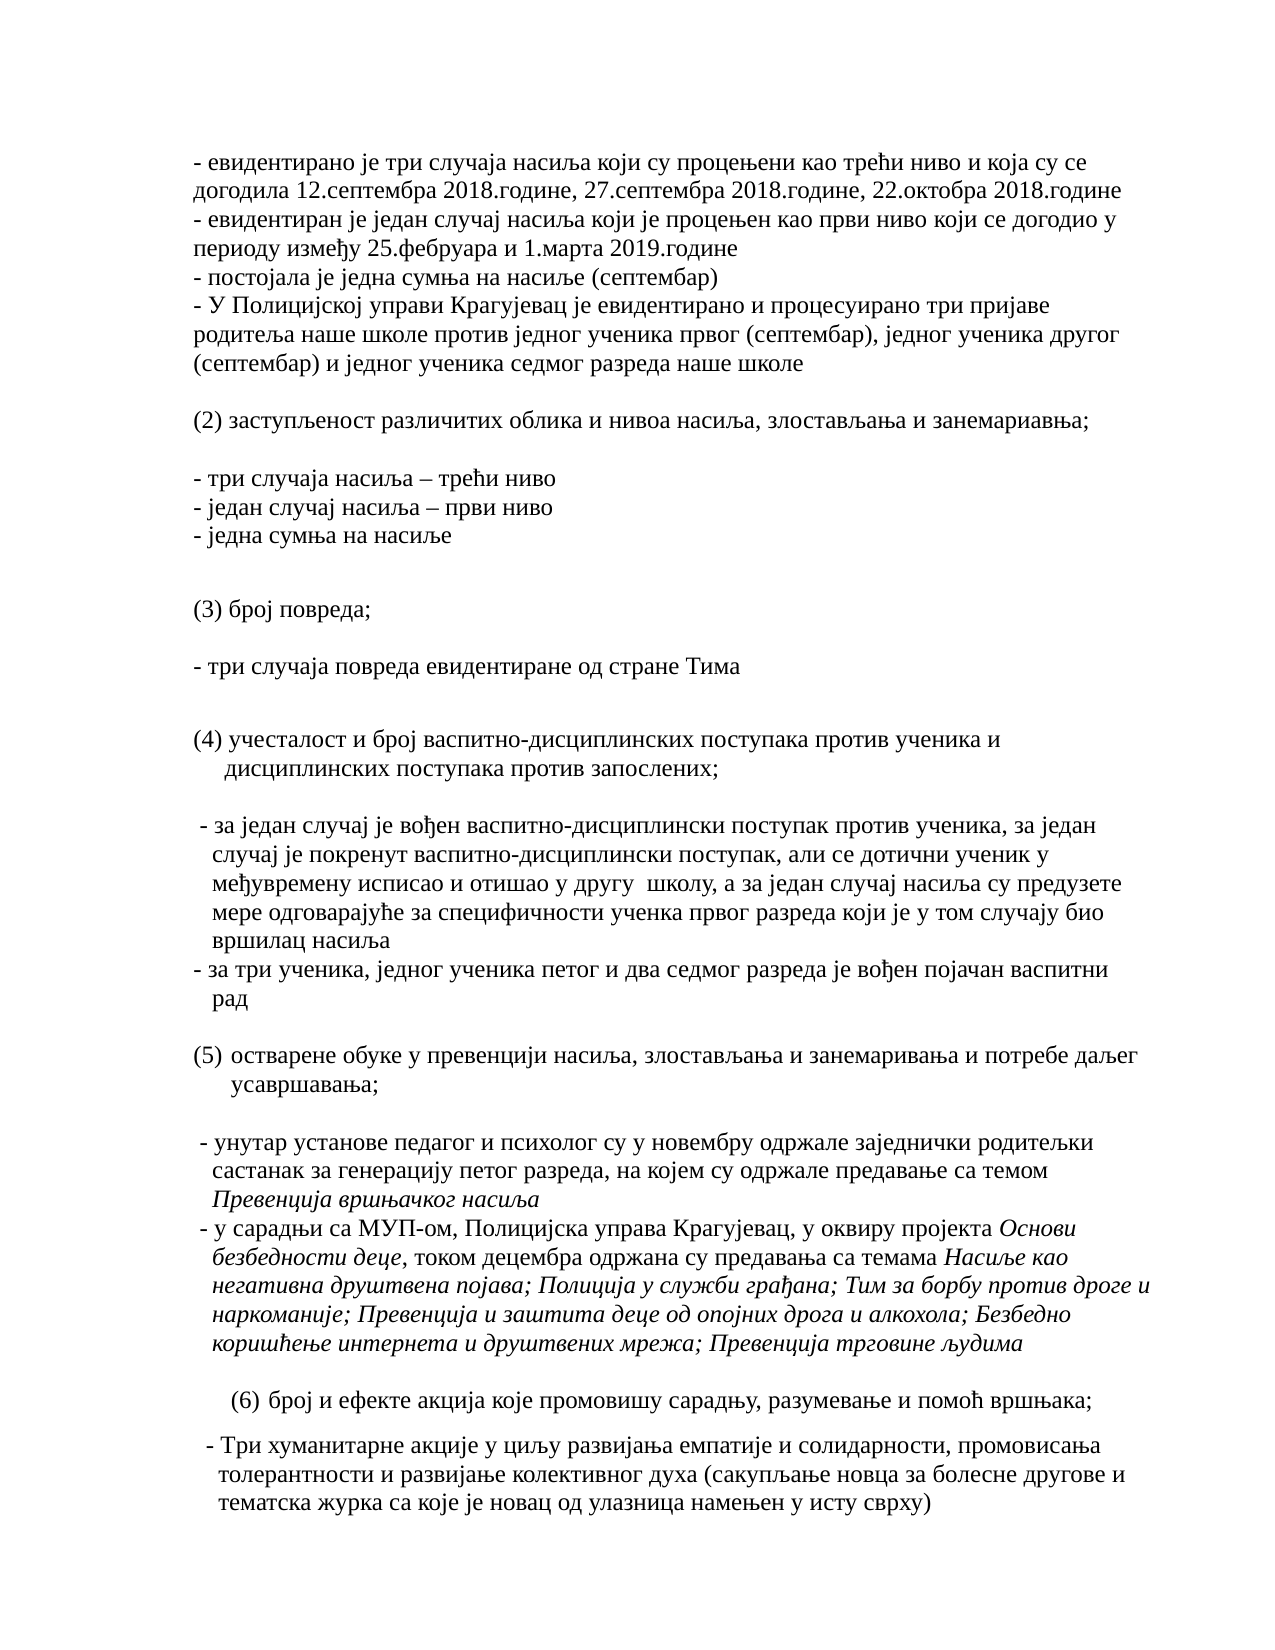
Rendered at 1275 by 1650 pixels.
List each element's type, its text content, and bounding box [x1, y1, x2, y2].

list - три случаја повреда евидентиране од стране Тима [156, 651, 1157, 680]
text коришћење интернета и друштвених мрежа; Превенција трговине људима [118, 1328, 1157, 1357]
text безбедности деце, током децембра одржана су предавања са темама Насиље као [118, 1242, 1157, 1271]
list - евидентиран је један случај насиља који је процењен као први ниво који се догодио у периоду између 25.фебруара и 1.марта 2019.године [156, 204, 1157, 262]
text састанак за генерацију петог разреда, на којем су одржале предавање са темом [118, 1156, 1157, 1184]
text мере одговарајуће за специфичности ученка првог разреда који је у том случају био [118, 897, 1157, 926]
list усавршавања; [193, 1069, 1157, 1098]
text негативна друштвена појава; Полиција у служби грађана; Тим за борбу против дроге и [118, 1271, 1157, 1299]
list - постојала је једна сумња на насиље (септембар) [156, 262, 1157, 291]
list - једна сумња на насиље [156, 521, 1157, 549]
text - у сарадњи са МУП-ом, Полицијска управа Крагујевац, у оквиру пројекта Основи [118, 1213, 1157, 1242]
list број и ефекте акција које промовишу сарадњу, разумевање и помоћ вршњака; [231, 1386, 1157, 1414]
list - евидентирано је три случаја насиља који су процењени као трећи ниво и која су се догодила 12.септембра 2018.године, 27.септембра 2018.године, 22.октобра 2018.године [156, 147, 1157, 204]
list (2) заступљеност различитих облика и нивоа насиља, злостављања и занемариавња; [156, 406, 1157, 434]
text вршилац насиља [118, 926, 1157, 954]
list (3) број повреда; [156, 594, 1157, 622]
text дисциплинских поступака против запослених; [118, 753, 1157, 782]
text међувремену исписао и отишао у другу школу, а за један случај насиља су предузете [118, 868, 1157, 897]
text наркоманије; Превенција и заштита деце од опојних дрога и алкохола; Безбедно [118, 1299, 1157, 1328]
text - за три ученика, једног ученика петог и два седмог разреда је вођен појачан васпитни [118, 954, 1157, 983]
text случај је покренут васпитно-дисциплински поступак, али се дотични ученик у [118, 839, 1157, 868]
list остварене обуке у превенцији насиља, злостављања и занемаривања и потребе даљег [193, 1041, 1157, 1069]
text тематска журка са које је новац од улазница намењен у исту сврху) [118, 1487, 1157, 1516]
list - један случај насиља – први ниво [156, 492, 1157, 521]
text - Три хуманитарне акције у циљу развијања емпатије и солидарности, промовисања [118, 1430, 1157, 1459]
text - унутар установе педагог и психолог су у новембру одржале заједнички родитељки [118, 1127, 1157, 1156]
list - У Полицијској управи Крагујевац је евидентирано и процесуирано три пријаве родитеља наше школе против једног ученика првог (септембар), једног ученика другог (септембар) и једног ученика седмог разреда наше школе [156, 291, 1157, 377]
list - три случаја насиља – трећи ниво [156, 463, 1157, 492]
text толерантности и развијање колективног духа (сакупљање новца за болесне другове и [118, 1459, 1157, 1487]
text (4) учесталост и број васпитно-дисциплинских поступака против ученика и [118, 724, 1157, 753]
text Превенција вршњачког насиља [118, 1184, 1157, 1213]
text рад [118, 983, 1157, 1012]
text - за један случај је вођен васпитно-дисциплински поступак против ученика, за један [118, 811, 1157, 839]
